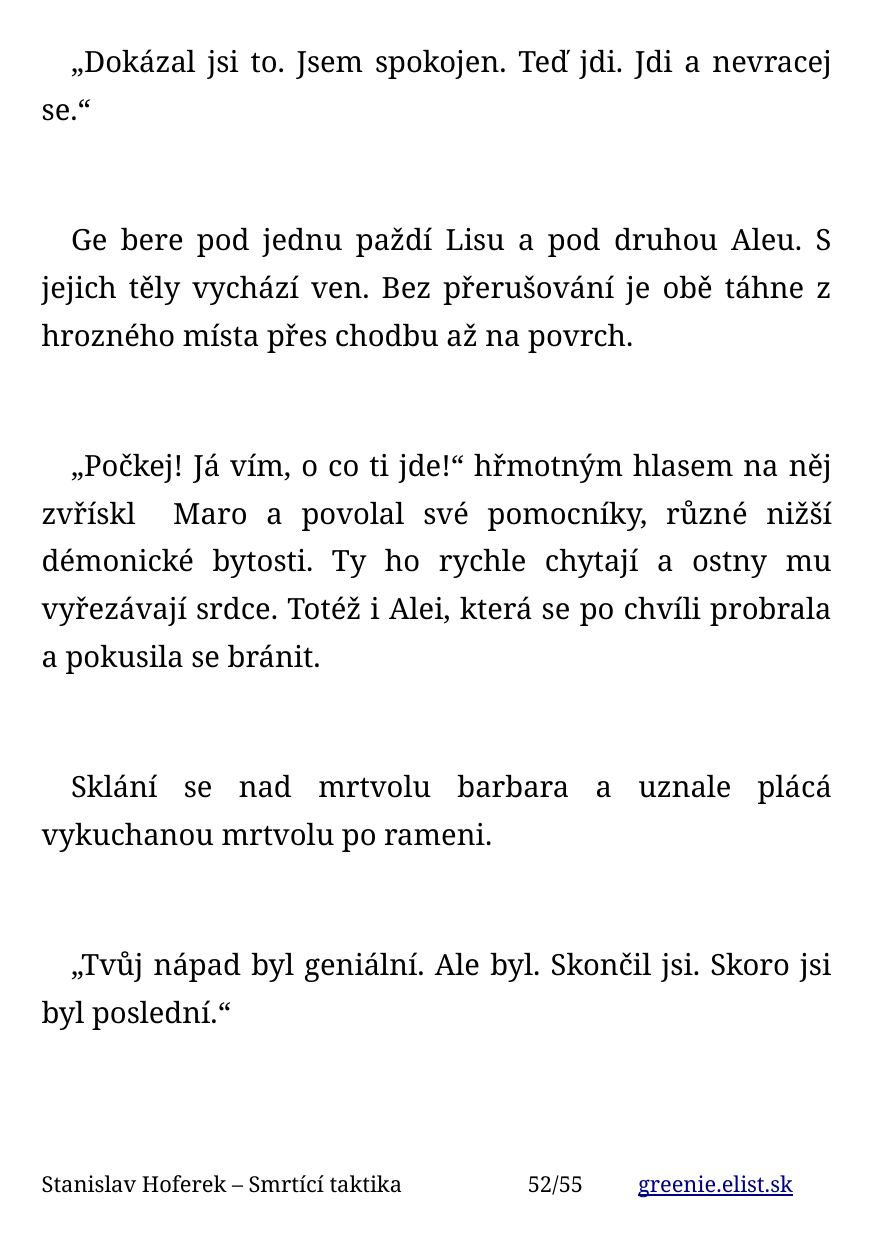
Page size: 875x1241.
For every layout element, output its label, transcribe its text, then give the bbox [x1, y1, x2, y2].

text Ge bere pod jednu paždí Lisu a pod druhou Aleu. S jejich těly vychází ven. Bez přerušování je obě táhne z hrozného místa přes chodbu až na povrch. [41, 219, 833, 354]
text Sklání se nad mrtvolu barbara a uznale plácá vykuchanou mrtvolu po rameni. [41, 766, 833, 854]
text „Počkej! Já vím, o co ti jde!“ hřmotným hlasem na něj zvřískl Maro a povolal své pomocníky, různé nižší démonické bytosti. Ty ho rychle chytají a ostny mu vyřezávají srdce. Totéž i Alei, která se po chvíli probrala a pokusila se bránit. [41, 445, 833, 676]
text „Dokázal jsi to. Jsem spokojen. Teď jdi. Jdi a nevracej se.“ [41, 41, 833, 129]
text „Tvůj nápad byl geniální. Ale byl. Skončil jsi. Skoro jsi byl poslední.“ [41, 945, 833, 1032]
